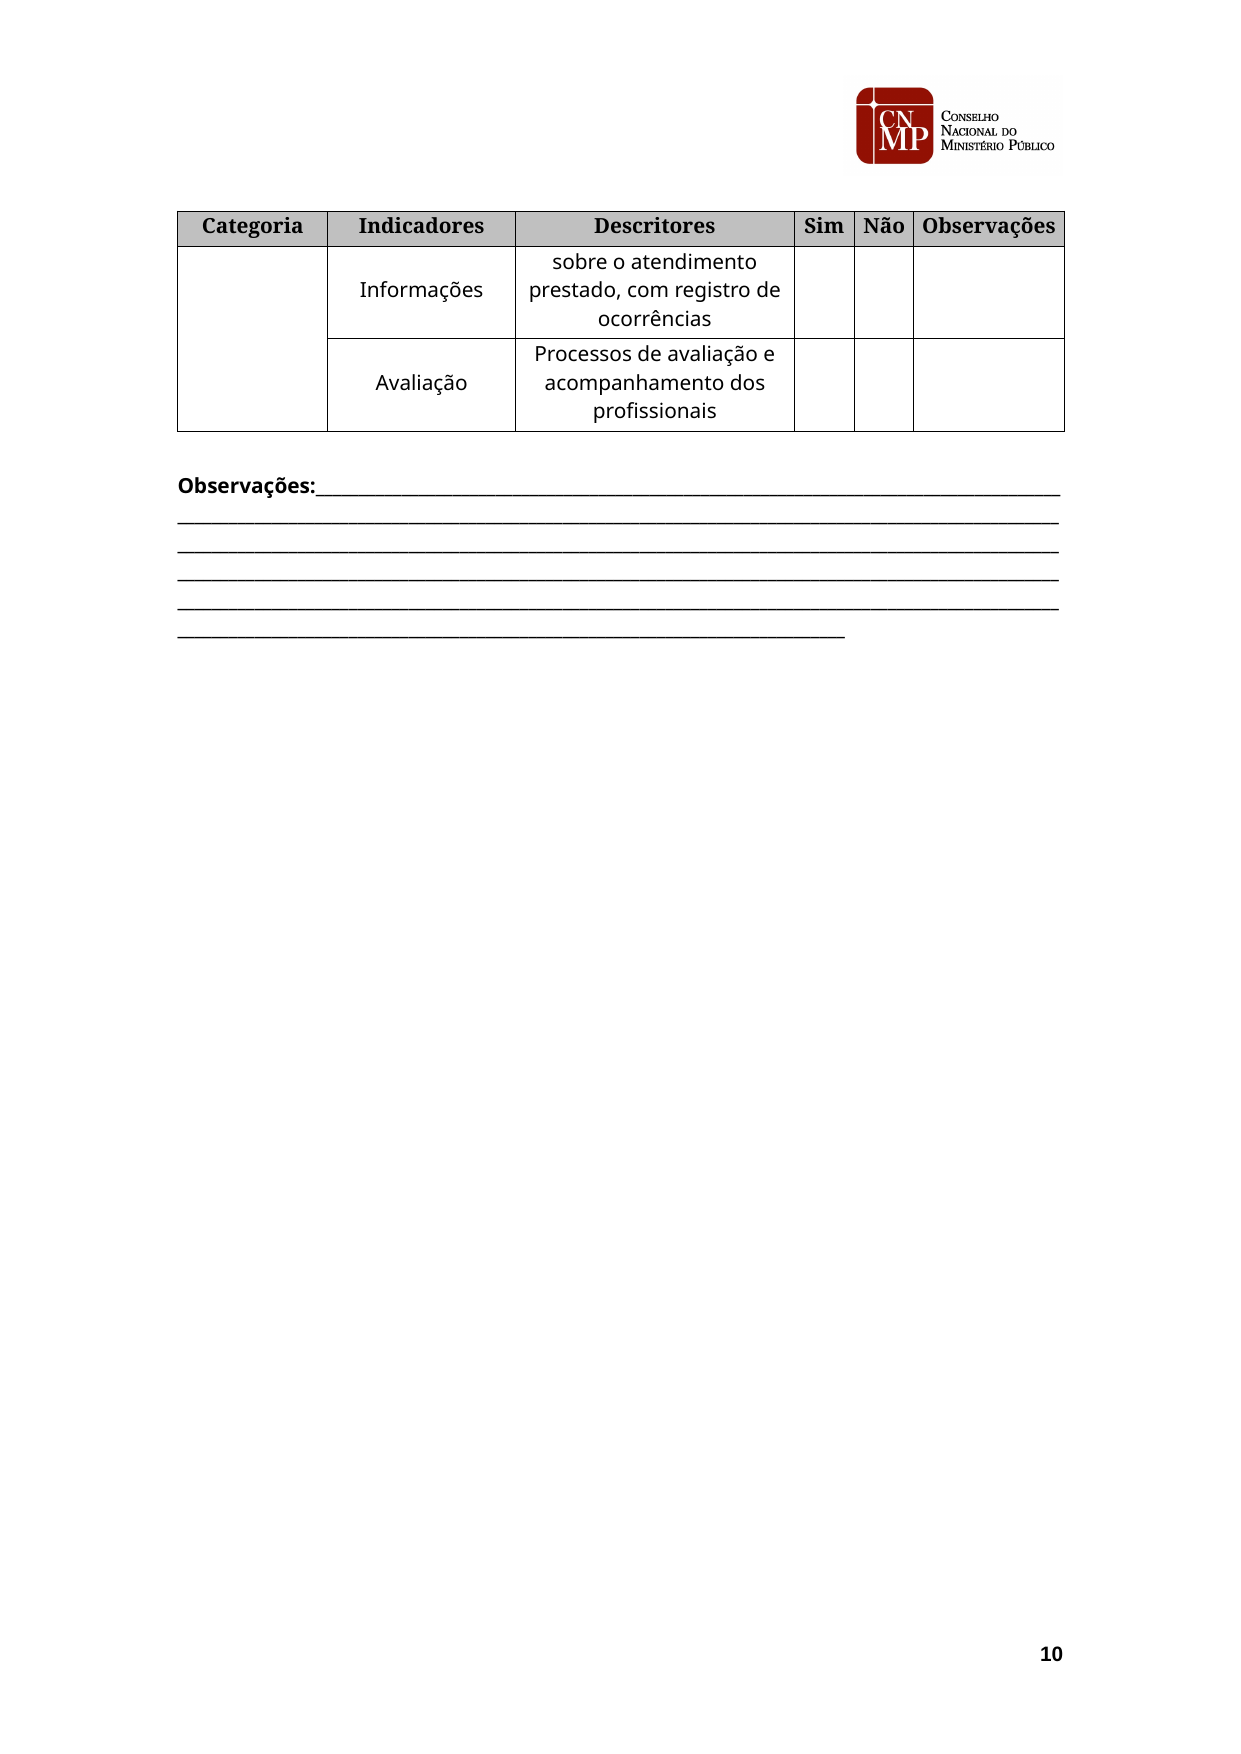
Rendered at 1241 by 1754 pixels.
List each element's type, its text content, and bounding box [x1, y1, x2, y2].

picture [843, 75, 1063, 176]
table_cell [855, 339, 913, 431]
table_header Categoria [178, 212, 327, 246]
table_cell [178, 247, 327, 431]
table_header Não [855, 212, 913, 246]
table_cell [795, 339, 854, 431]
table_cell [914, 247, 1064, 338]
table_header Indicadores [328, 212, 515, 246]
table_cell Informações [328, 247, 515, 338]
table_cell [855, 247, 913, 338]
table_header Descritores [516, 212, 794, 246]
table_cell Avaliação [328, 339, 515, 431]
table_cell sobre o atendimento prestado, com registro de ocorrências [516, 247, 794, 338]
table_cell Processos de avaliação e acompanhamento dos profissionais [516, 339, 794, 431]
text Observações:_________________________________________________________________________________________________________________________________________________________________________________________________________________________________________________________________________________________________________________________________________________________________________________________________________________________________________________________________________________________________________________________________________________________________________________________________ [177, 471, 1063, 642]
table_header Sim [795, 212, 854, 246]
table_cell [914, 339, 1064, 431]
table_cell [795, 247, 854, 338]
table_header Observações [914, 212, 1064, 246]
